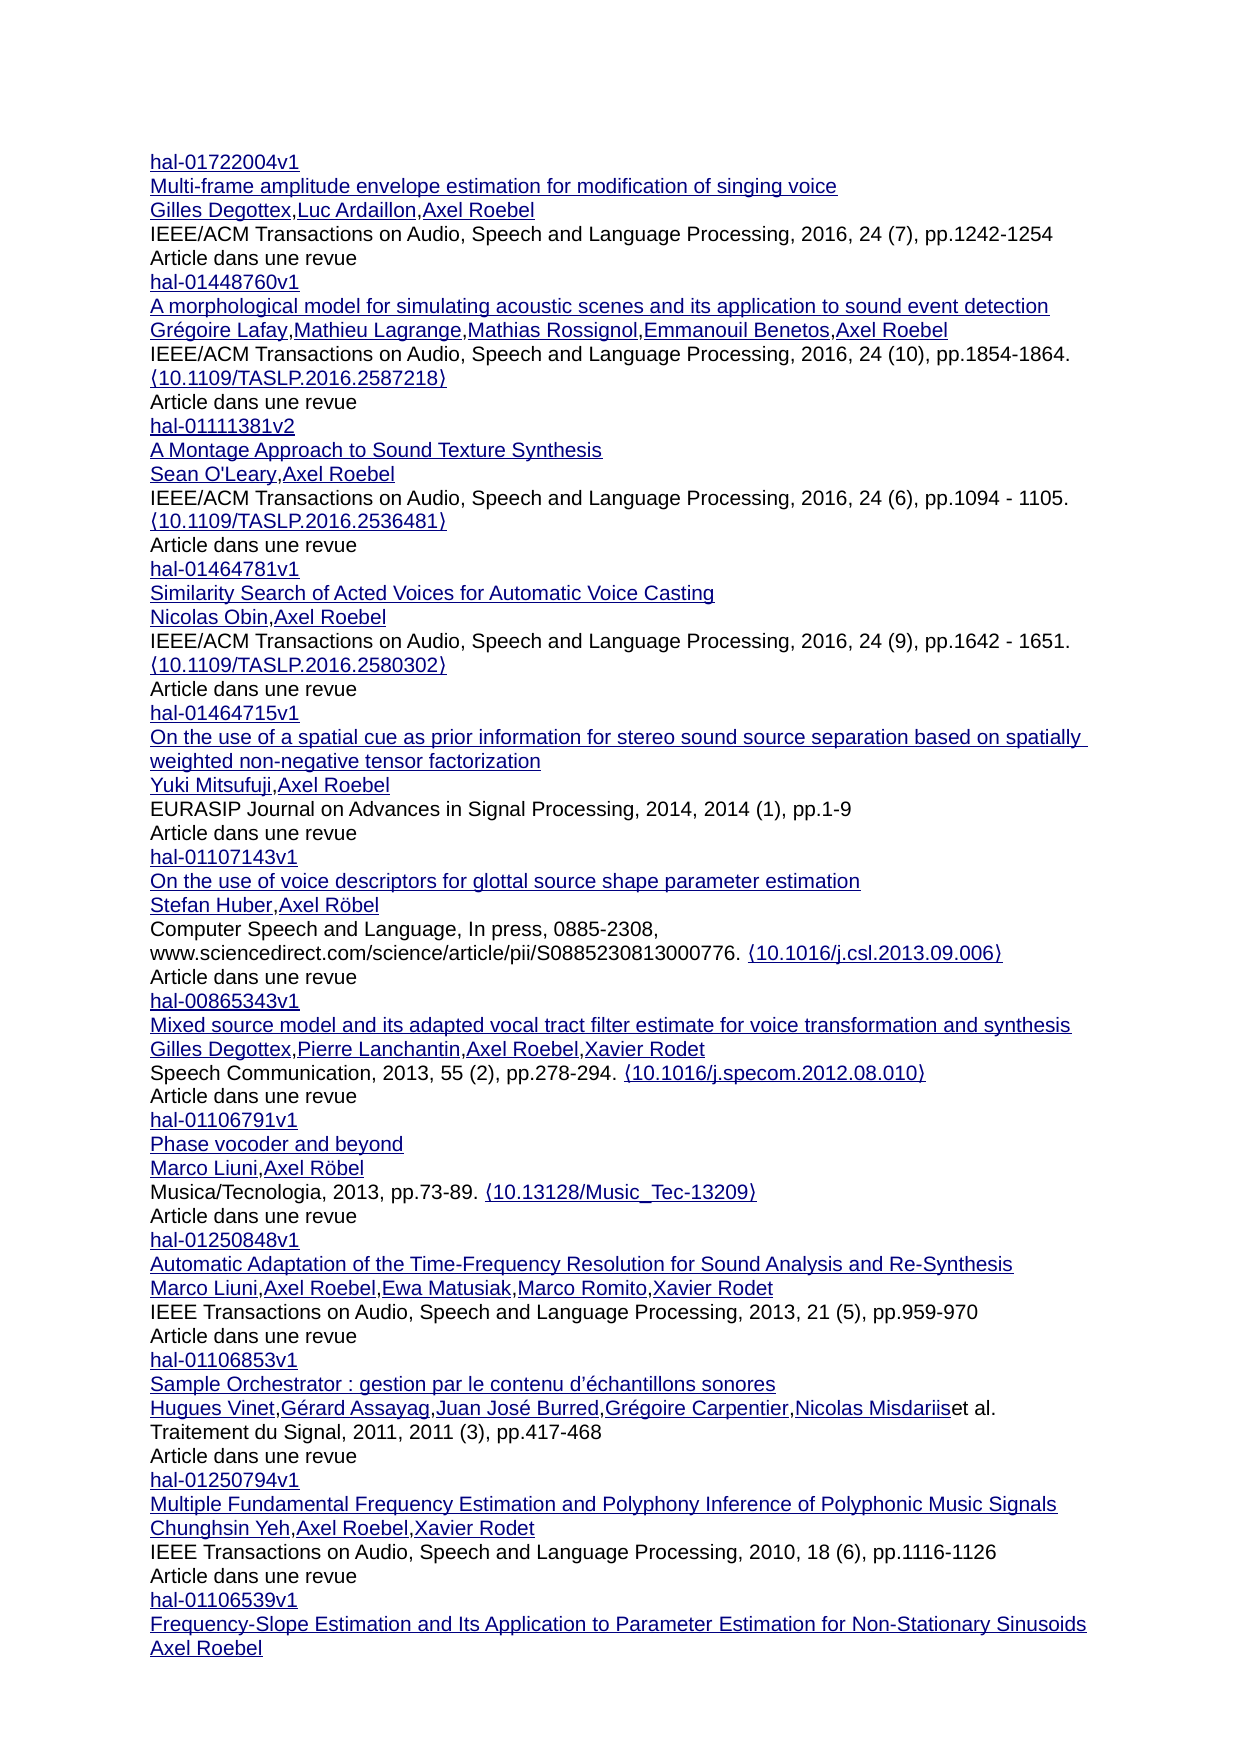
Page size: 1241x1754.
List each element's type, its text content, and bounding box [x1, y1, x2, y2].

table_cell Mixed source model and its adapted vocal tract filter estimate for voice transformation and synthesis Gilles Degottex,Pierre Lanchantin,Axel Roebel,Xavier Rodet Speech Communication, 2013, 55 (2), pp.278-294. ⟨10.1016/j.specom.2012.08.010⟩ Article dans une revue hal-01106791v1 [150, 1013, 1090, 1132]
table_cell A Montage Approach to Sound Texture Synthesis Sean O'Leary,Axel Roebel IEEE/ACM Transactions on Audio, Speech and Language Processing, 2016, 24 (6), pp.1094 - 1105. ⟨10.1109/TASLP.2016.2536481⟩ Article dans une revue hal-01464781v1 [150, 438, 1090, 581]
table_cell Multi-frame amplitude envelope estimation for modification of singing voice Gilles Degottex,Luc Ardaillon,Axel Roebel IEEE/ACM Transactions on Audio, Speech and Language Processing, 2016, 24 (7), pp.1242-1254 Article dans une revue hal-01448760v1 [150, 174, 1090, 294]
table_cell Multiple Fundamental Frequency Estimation and Polyphony Inference of Polyphonic Music Signals Chunghsin Yeh,Axel Roebel,Xavier Rodet IEEE Transactions on Audio, Speech and Language Processing, 2010, 18 (6), pp.1116-1126 Article dans une revue hal-01106539v1 [150, 1492, 1090, 1611]
table_cell A morphological model for simulating acoustic scenes and its application to sound event detection Grégoire Lafay,Mathieu Lagrange,Mathias Rossignol,Emmanouil Benetos,Axel Roebel IEEE/ACM Transactions on Audio, Speech and Language Processing, 2016, 24 (10), pp.1854-1864. ⟨10.1109/TASLP.2016.2587218⟩ Article dans une revue hal-01111381v2 [150, 294, 1090, 437]
table_cell Frequency-­Slope­ Estimation­ and ­Its Application­ to­ Parameter ­Estimation ­for­ Non-Stationary­ Sinusoids Axel Roebel [150, 1611, 1090, 1659]
table_cell On the use of voice descriptors for glottal source shape parameter estimation Stefan Huber,Axel Röbel Computer Speech and Language, In press, 0885-2308, www.sciencedirect.com/science/article/pii/S0885230813000776. ⟨10.1016/j.csl.2013.09.006⟩ Article dans une revue hal-00865343v1 [150, 869, 1090, 1012]
table_cell On the use of a spatial cue as prior information for stereo sound source separation based on spatially weighted non-negative tensor factorization Yuki Mitsufuji,Axel Roebel EURASIP Journal on Advances in Signal Processing, 2014, 2014 (1), pp.1-9 Article dans une revue hal-01107143v1 [150, 725, 1090, 869]
table_cell Automatic Adaptation of the Time-Frequency Resolution for Sound Analysis and Re-Synthesis Marco Liuni,Axel Roebel,Ewa Matusiak,Marco Romito,Xavier Rodet IEEE Transactions on Audio, Speech and Language Processing, 2013, 21 (5), pp.959-970 Article dans une revue hal-01106853v1 [150, 1252, 1090, 1372]
table_cell Phase vocoder and beyond Marco Liuni,Axel Röbel Musica/Tecnologia, 2013, pp.73-89. ⟨10.13128/Music_Tec-13209⟩ Article dans une revue hal-01250848v1 [150, 1132, 1090, 1252]
table_cell Similarity Search of Acted Voices for Automatic Voice Casting Nicolas Obin,Axel Roebel IEEE/ACM Transactions on Audio, Speech and Language Processing, 2016, 24 (9), pp.1642 - 1651. ⟨10.1109/TASLP.2016.2580302⟩ Article dans une revue hal-01464715v1 [150, 581, 1090, 725]
table_cell Sample Orchestrator : gestion par le contenu d’échantillons sonores Hugues Vinet,Gérard Assayag,Juan José Burred,Grégoire Carpentier,Nicolas Misdariiset al. Traitement du Signal, 2011, 2011 (3), pp.417-468 Article dans une revue hal-01250794v1 [150, 1372, 1090, 1492]
table_cell hal-01722004v1 [150, 150, 1090, 174]
